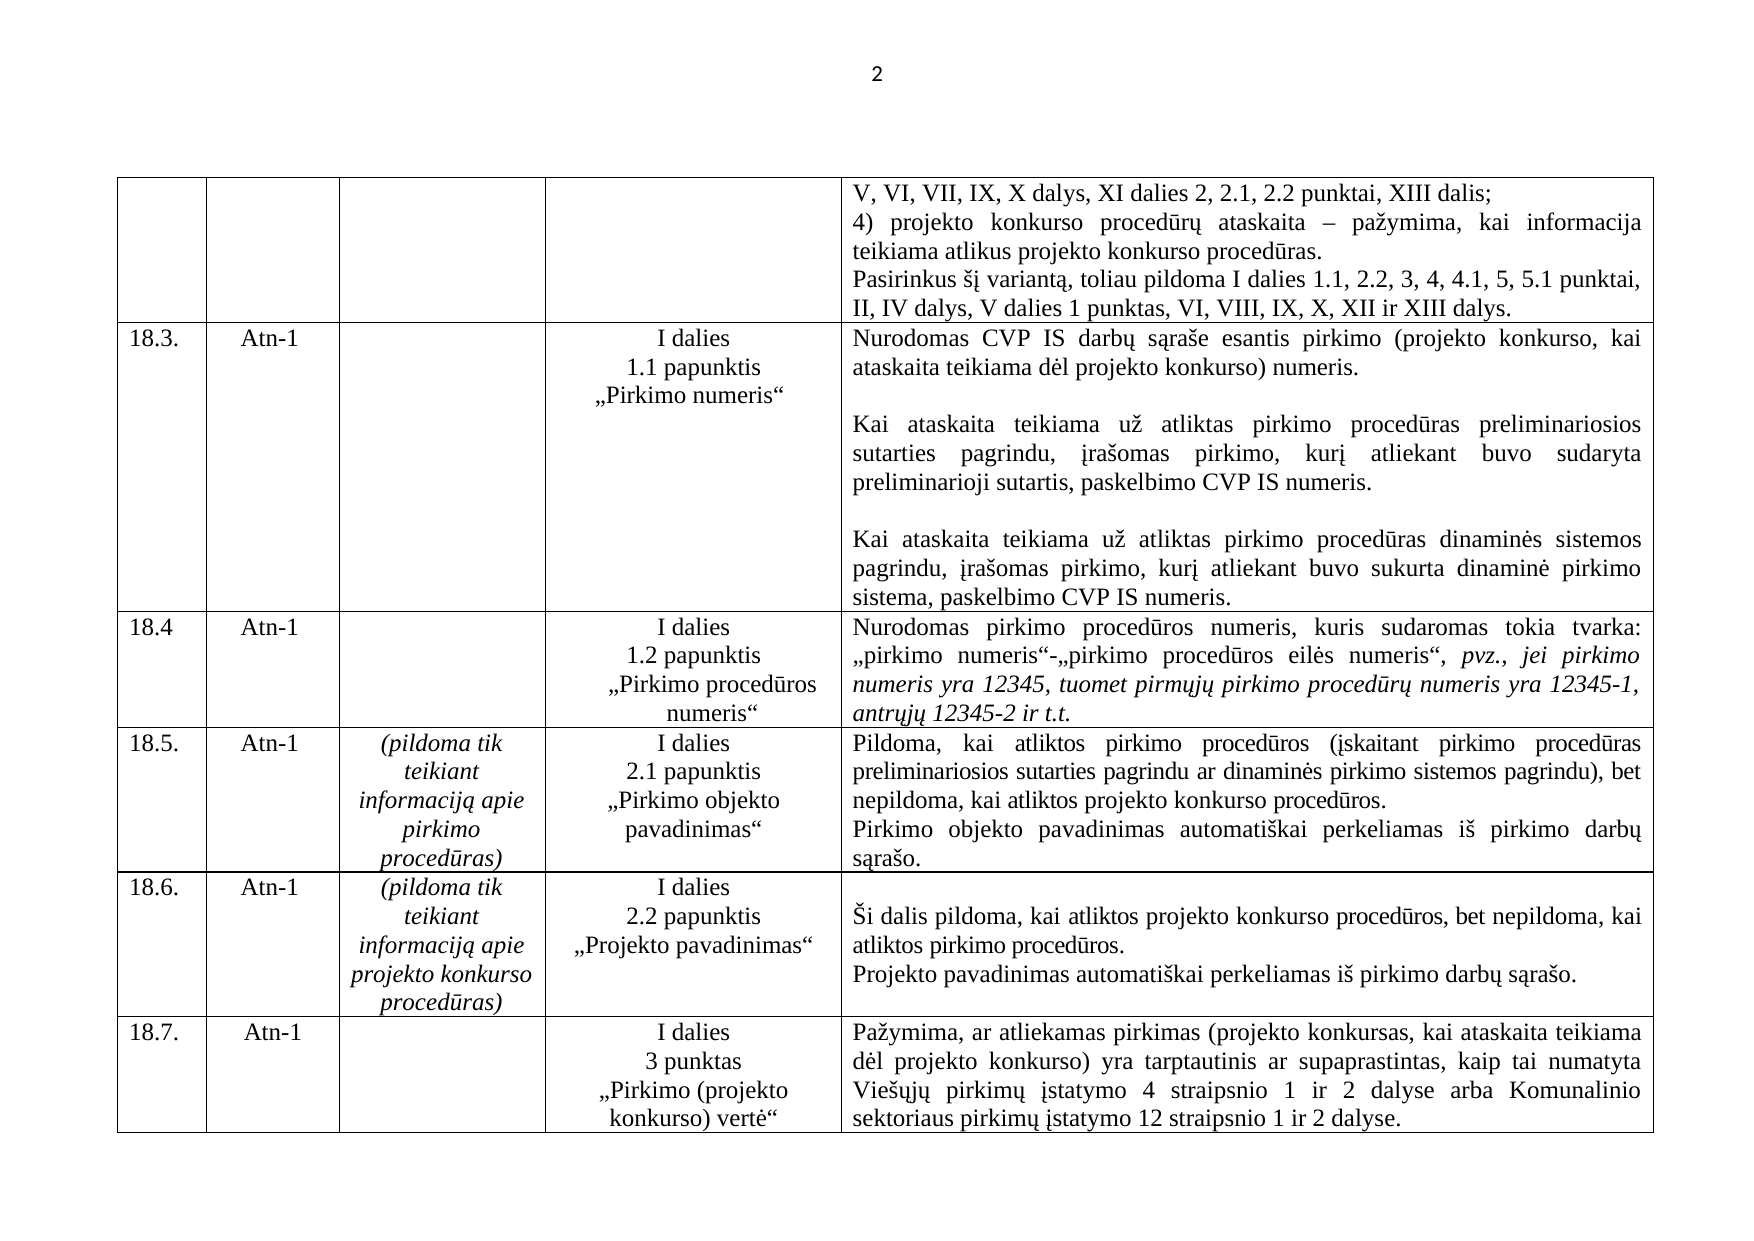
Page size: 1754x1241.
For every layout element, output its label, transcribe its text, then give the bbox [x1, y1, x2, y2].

table_cell Atn-1 [207, 323, 339, 611]
table_cell [340, 178, 545, 322]
table_cell 18.4 [118, 612, 206, 727]
table_cell Nurodomas CVP IS darbų sąraše esantis pirkimo (projekto konkurso, kai ataskaita teikiama dėl projekto konkurso) numeris. Kai ataskaita teikiama už atliktas pirkimo procedūras preliminariosios sutarties pagrindu, įrašomas pirkimo, kurį atliekant buvo sudaryta preliminarioji sutartis, paskelbimo CVP IS numeris. Kai ataskaita teikiama už atliktas pirkimo procedūras dinaminės sistemos pagrindu, įrašomas pirkimo, kurį atliekant buvo sukurta dinaminė pirkimo sistema, paskelbimo CVP IS numeris. [842, 323, 1653, 611]
table_cell I dalies 1.1 papunktis „Pirkimo numeris“ [546, 323, 841, 611]
table_cell 18.6. [118, 873, 206, 1016]
table_cell Pažymima, ar atliekamas pirkimas (projekto konkursas, kai ataskaita teikiama dėl projekto konkurso) yra tarptautinis ar supaprastintas, kaip tai numatyta Viešųjų pirkimų įstatymo 4 straipsnio 1 ir 2 dalyse arba Komunalinio sektoriaus pirkimų įstatymo 12 straipsnio 1 ir 2 dalyse. [842, 1017, 1653, 1132]
table_cell Atn-1 [207, 728, 339, 871]
table_cell [340, 323, 545, 611]
table_cell Pildoma, kai atliktos pirkimo procedūros (įskaitant pirkimo procedūras preliminariosios sutarties pagrindu ar dinaminės pirkimo sistemos pagrindu), bet nepildoma, kai atliktos projekto konkurso procedūros. Pirkimo objekto pavadinimas automatiškai perkeliamas iš pirkimo darbų sąrašo. [842, 728, 1653, 871]
table_cell I dalies 1.2 papunktis „Pirkimo procedūros numeris“ [546, 612, 841, 727]
table_cell 18.3. [118, 323, 206, 611]
table_cell V, VI, VII, IX, X dalys, XI dalies 2, 2.1, 2.2 punktai, XIII dalis; 4) projekto konkurso procedūrų ataskaita – pažymima, kai informacija teikiama atlikus projekto konkurso procedūras. Pasirinkus šį variantą, toliau pildoma I dalies 1.1, 2.2, 3, 4, 4.1, 5, 5.1 punktai, II, IV dalys, V dalies 1 punktas, VI, VIII, IX, X, XII ir XIII dalys. [842, 178, 1653, 322]
table_cell Atn-1 [207, 1017, 339, 1132]
table_cell [207, 178, 339, 322]
table_cell (pildoma tik teikiant informaciją apie pirkimo procedūras) [340, 728, 545, 871]
table_cell (pildoma tik teikiant informaciją apie projekto konkurso procedūras) [340, 873, 545, 1016]
table_cell Nurodomas pirkimo procedūros numeris, kuris sudaromas tokia tvarka: „pirkimo numeris“-„pirkimo procedūros eilės numeris“, pvz., jei pirkimo numeris yra 12345, tuomet pirmųjų pirkimo procedūrų numeris yra 12345-1, antrųjų 12345-2 ir t.t. [842, 612, 1653, 727]
table_cell 18.7. [118, 1017, 206, 1132]
table_cell I dalies 3 punktas „Pirkimo (projekto konkurso) vertė“ [546, 1017, 841, 1132]
table_cell [546, 178, 841, 322]
table_cell [118, 178, 206, 322]
table_cell Atn-1 [207, 873, 339, 1016]
table_cell I dalies 2.2 papunktis „Projekto pavadinimas“ [546, 873, 841, 1016]
table_cell I dalies 2.1 papunktis „Pirkimo objekto pavadinimas“ [546, 728, 841, 871]
table_cell [340, 612, 545, 727]
table_cell Atn-1 [207, 612, 339, 727]
table_cell [340, 1017, 545, 1132]
table_cell 18.5. [118, 728, 206, 871]
table_cell Ši dalis pildoma, kai atliktos projekto konkurso procedūros, bet nepildoma, kai atliktos pirkimo procedūros. Projekto pavadinimas automatiškai perkeliamas iš pirkimo darbų sąrašo. [842, 873, 1653, 1016]
